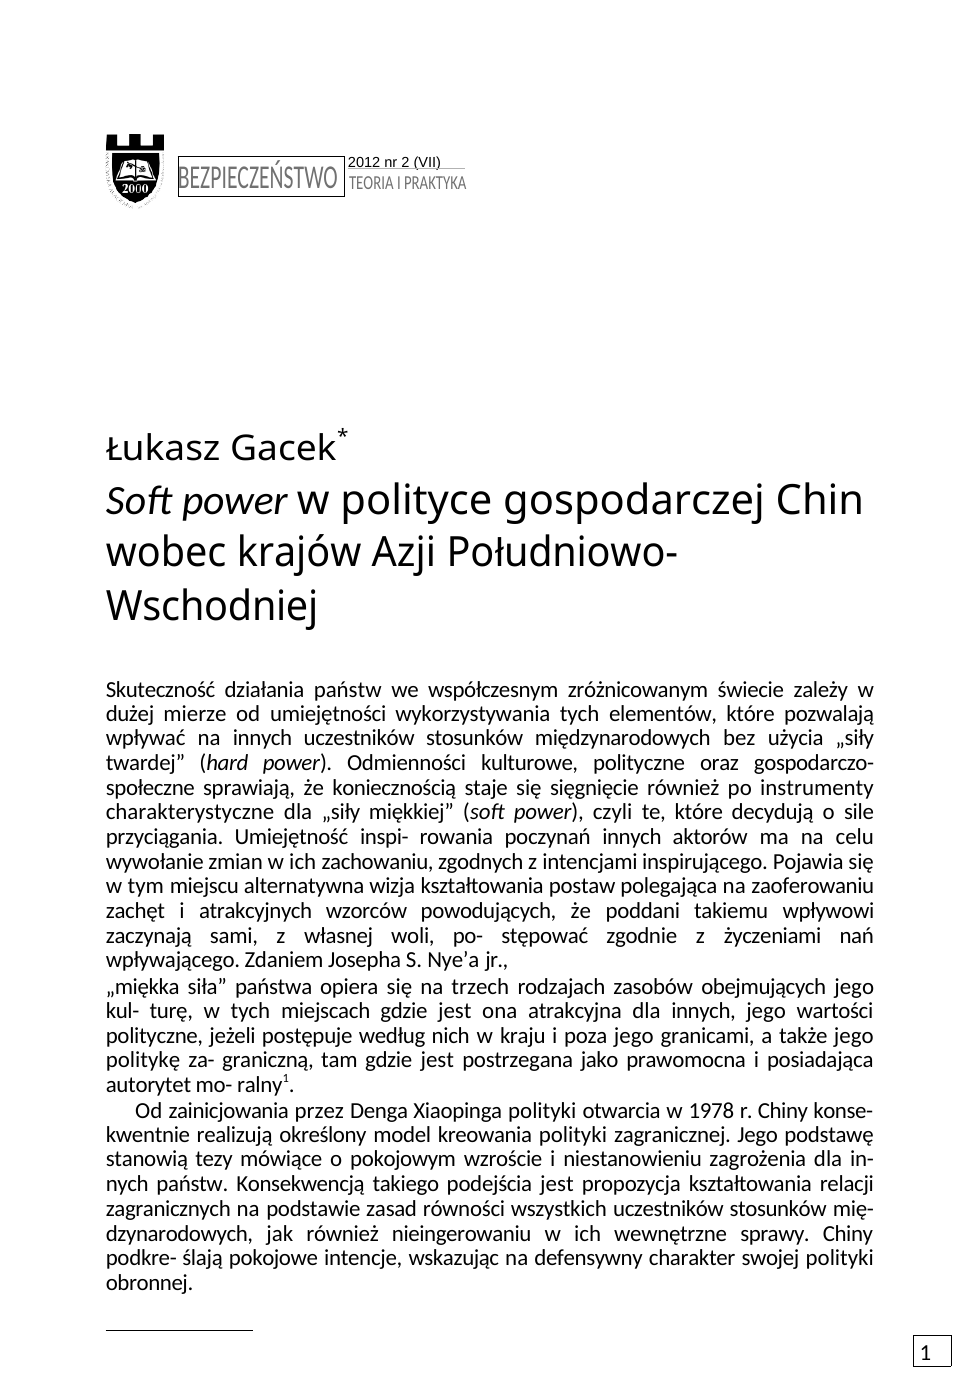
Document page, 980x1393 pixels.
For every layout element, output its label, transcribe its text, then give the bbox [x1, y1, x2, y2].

picture [105, 134, 164, 209]
text 2012 nr 2 (VII) [348, 154, 885, 171]
text Soft power w polityce gospodarczej Chin wobec krajów Azji Południowo-Wschodniej [106, 471, 885, 633]
text „miękka siła” państwa opiera się na trzech rodzajach zasobów obejmujących jego kul- turę, w tych miejscach gdzie jest ona atrakcyjna dla innych, jego wartości polityczne, jeżeli postępuje według nich w kraju i poza jego granicami, a także jego politykę za- graniczną, tam gdzie jest postrzegana jako prawomocna i posiadająca autorytet mo- ralny1. [105, 975, 874, 1098]
text Łukasz Gacek* [106, 425, 885, 470]
text Skuteczność działania państw we współczesnym zróżnicowanym świecie zależy w dużej mierze od umiejętności wykorzystywania tych elementów, które pozwalają wpływać na innych uczestników stosunków międzynarodowych bez użycia „siły twardej” (hard power). Odmienności kulturowe, polityczne oraz gospodarczo-społeczne sprawiają, że koniecznością staje się sięgnięcie również po instrumenty charakterystyczne dla „siły miękkiej” (soft power), czyli te, które decydują o sile przyciągania. Umiejętność inspi- rowania poczynań innych aktorów ma na celu wywołanie zmian w ich zachowaniu, zgodnych z intencjami inspirującego. Pojawia się w tym miejscu alternatywna wizja kształtowania postaw polegająca na zaoferowaniu zachęt i atrakcyjnych wzorców powodujących, że poddani takiemu wpływowi zaczynają sami, z własnej woli, po- stępować zgodnie z życzeniami nań wpływającego. Zdaniem Josepha S. Nye’a jr., [106, 677, 874, 974]
text TEORIA I PRAKTYKA [349, 171, 885, 194]
text Od zainicjowania przez Denga Xiaopinga polityki otwarcia w 1978 r. Chiny konse- kwentnie realizują określony model kreowania polityki zagranicznej. Jego podstawę stanowią tezy mówiące o pokojowym wzroście i niestanowieniu zagrożenia dla in- nych państw. Konsekwencją takiego podejścia jest propozycja kształtowania relacji zagranicznych na podstawie zasad równości wszystkich uczestników stosunków mię- dzynarodowych, jak również nieingerowaniu w ich wewnętrzne sprawy. Chiny podkre- ślają pokojowe intencje, wskazując na defensywny charakter swojej polityki obronnej. [106, 1099, 874, 1296]
text BEZPIECZEŃSTWO [179, 157, 344, 196]
